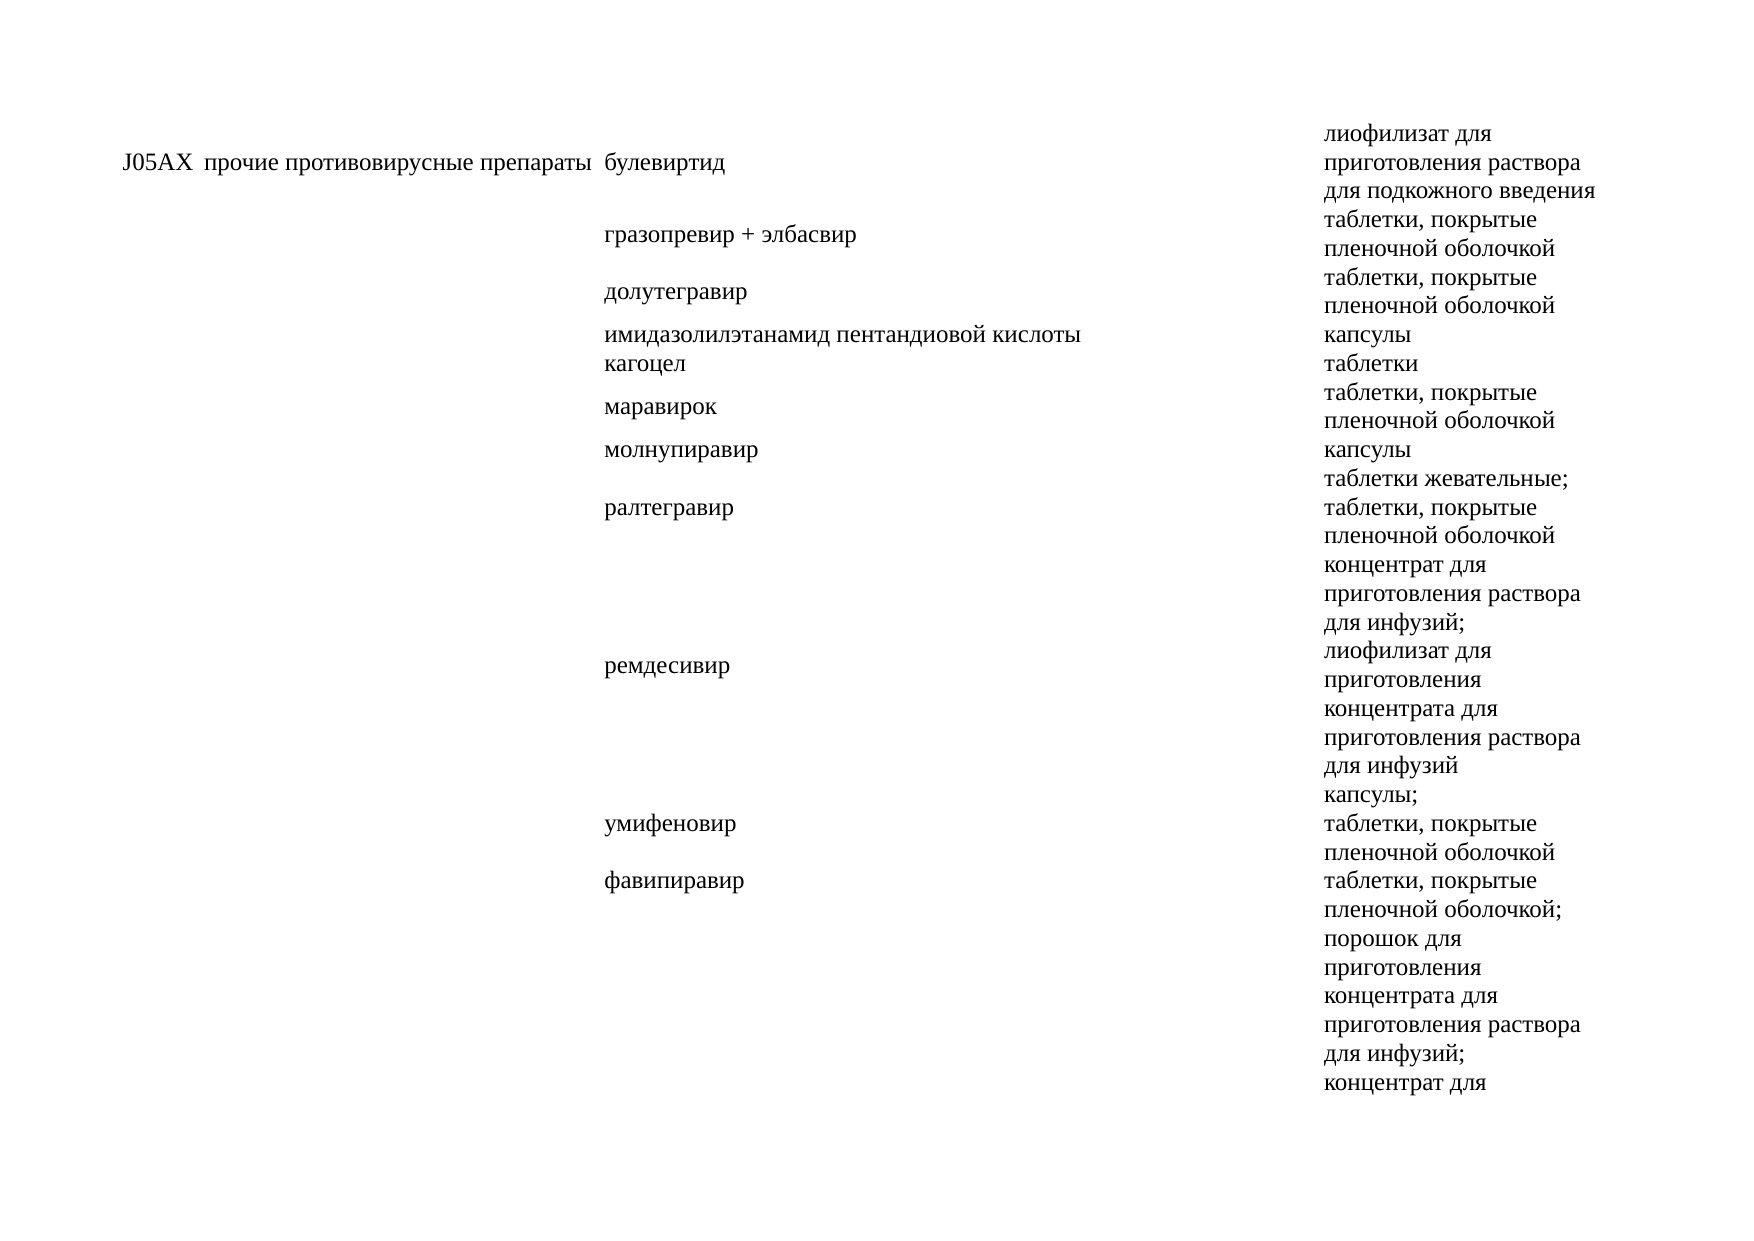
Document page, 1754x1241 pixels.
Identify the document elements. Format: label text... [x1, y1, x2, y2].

table_cell [118, 463, 204, 549]
table_cell [204, 377, 604, 434]
table_cell фавипиравир [604, 866, 1324, 1120]
table_cell [118, 348, 204, 377]
table_cell гразопревир + элбасвир [604, 204, 1324, 262]
table_cell таблетки, покрытые пленочной оболочкой [1324, 262, 1607, 319]
table_cell лиофилизат для приготовления раствора для подкожного введения [1324, 118, 1607, 204]
table_cell концентрат для приготовления раствора для инфузий; лиофилизат для приготовления концентрата для приготовления раствора для инфузий [1324, 549, 1607, 779]
table_cell таблетки, покрытые пленочной оболочкой [1324, 377, 1607, 434]
table_cell [204, 204, 604, 262]
table_cell [204, 319, 604, 348]
table_cell [204, 866, 604, 1120]
table_cell капсулы; таблетки, покрытые пленочной оболочкой [1324, 779, 1607, 866]
table_cell долутегравир [604, 262, 1324, 319]
table_cell [204, 549, 604, 779]
table_cell [204, 779, 604, 866]
table_cell [204, 463, 604, 549]
table_cell умифеновир [604, 779, 1324, 866]
table_cell [204, 434, 604, 463]
table_cell кагоцел [604, 348, 1324, 377]
table_cell таблетки [1324, 348, 1607, 377]
table_cell капсулы [1324, 319, 1607, 348]
table_cell булевиртид [604, 118, 1324, 204]
table_cell маравирок [604, 377, 1324, 434]
table_cell прочие противовирусные препараты [204, 118, 604, 204]
table_cell [118, 262, 204, 319]
table_cell [118, 549, 204, 779]
table_cell ремдесивир [604, 549, 1324, 779]
table_cell [118, 434, 204, 463]
table_cell имидазолилэтанамид пентандиовой кислоты [604, 319, 1324, 348]
table_cell капсулы [1324, 434, 1607, 463]
table_cell [118, 779, 204, 866]
table_cell таблетки, покрытые пленочной оболочкой; порошок для приготовления концентрата для приготовления раствора для инфузий; концентрат для [1324, 866, 1607, 1120]
table_cell таблетки жевательные; таблетки, покрытые пленочной оболочкой [1324, 463, 1607, 549]
table_cell [204, 348, 604, 377]
table_cell ралтегравир [604, 463, 1324, 549]
table_cell [118, 319, 204, 348]
table_cell [118, 377, 204, 434]
table_cell таблетки, покрытые пленочной оболочкой [1324, 204, 1607, 262]
table_cell молнупиравир [604, 434, 1324, 463]
table_cell [204, 262, 604, 319]
table_cell [118, 204, 204, 262]
table_cell J05AX [118, 118, 204, 204]
table_cell [118, 866, 204, 1120]
